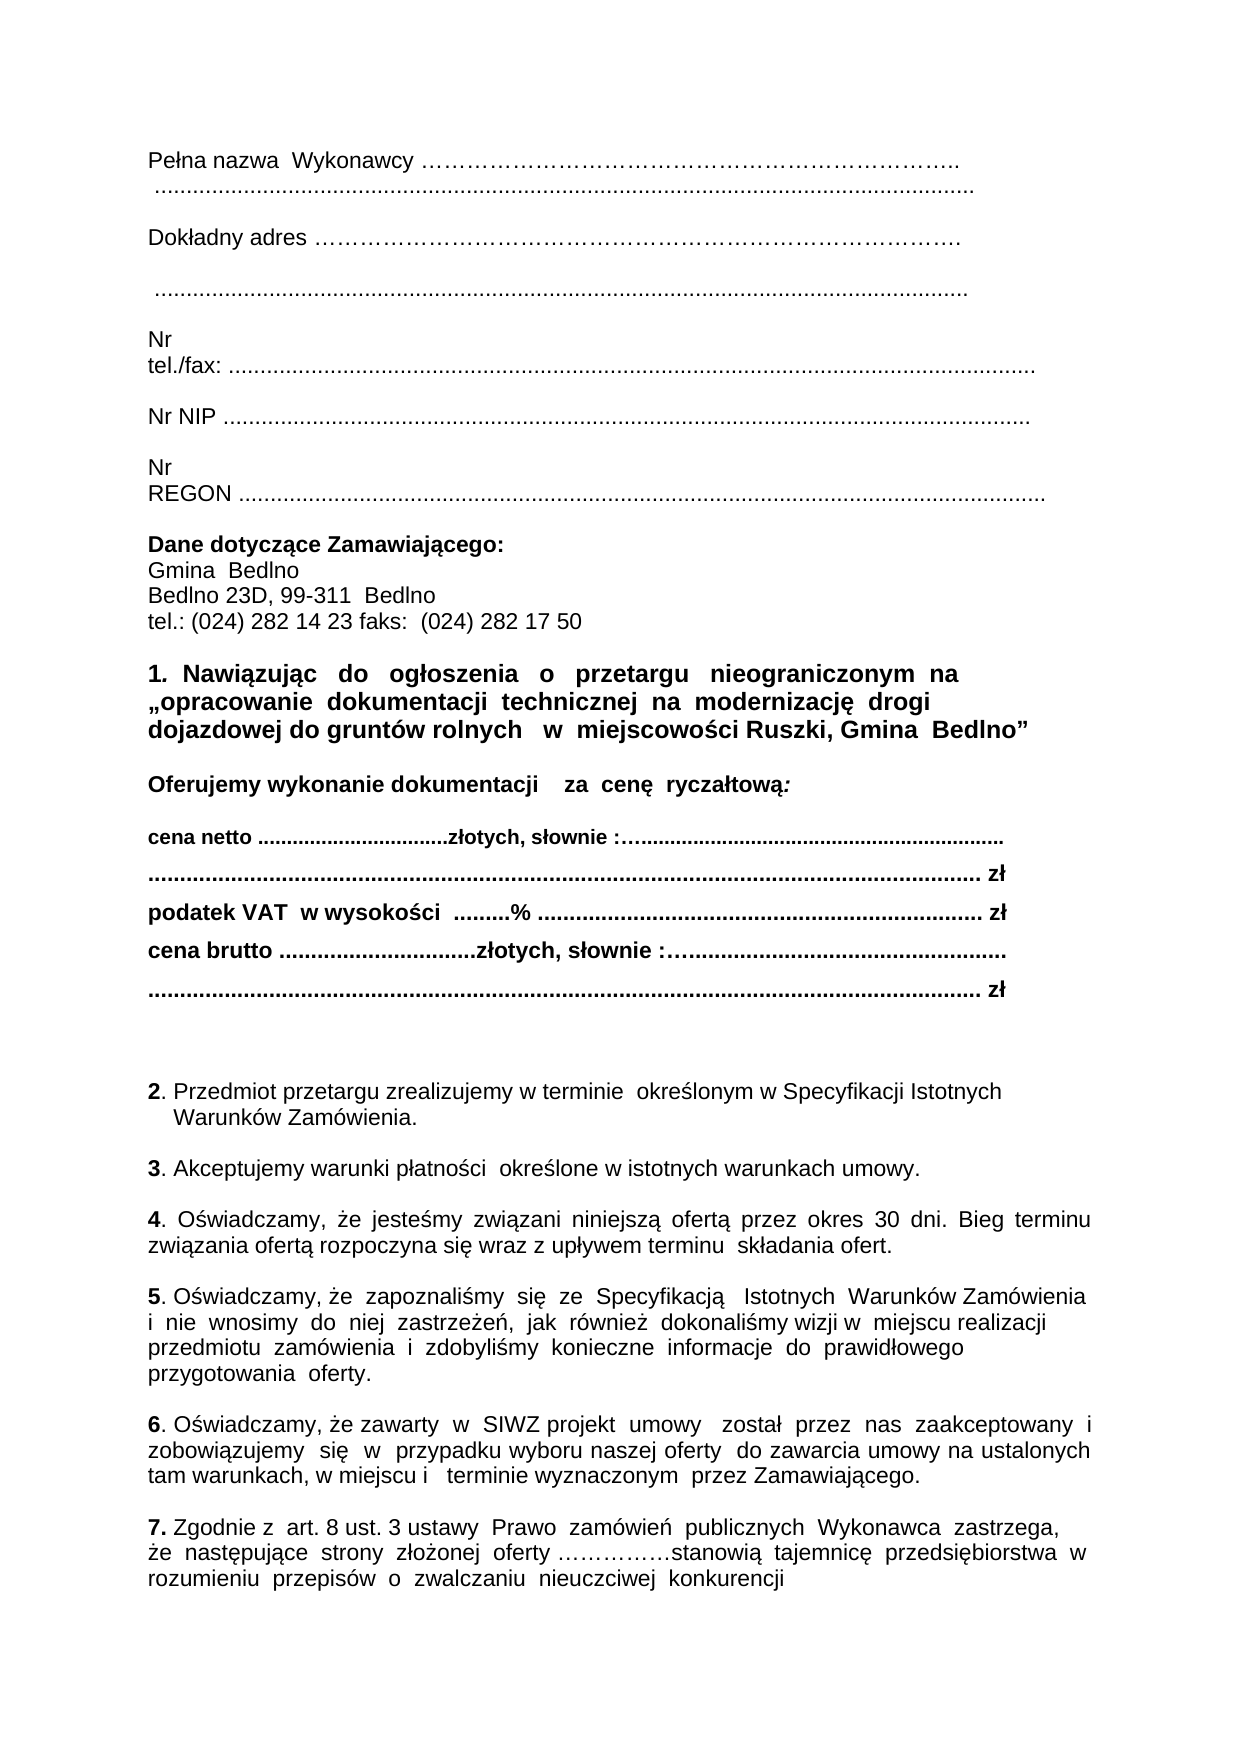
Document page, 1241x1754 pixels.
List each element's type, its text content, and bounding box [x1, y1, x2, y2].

text 4. Oświadczamy, że jesteśmy związani niniejszą ofertą przez okres 30 dni. Bieg terminu związania ofertą rozpoczyna się wraz z upływem terminu składania ofert. [148, 1207, 1093, 1258]
text Bedlno 23D, 99-311 Bedlno [148, 583, 1056, 609]
text podatek VAT w wysokości .........% ...................................................................... zł [148, 899, 1092, 925]
text 6. Oświadczamy, że zawarty w SIWZ projekt umowy został przez nas zaakceptowany i zobowiązujemy się w przypadku wyboru naszej oferty do zawarcia umowy na ustalonych tam warunkach, w miejscu i terminie wyznaczonym przez Zamawiającego. [148, 1412, 1092, 1489]
text ................................................................................................................................. [148, 173, 1056, 199]
text Oferujemy wykonanie dokumentacji za cenę ryczałtową: [148, 772, 1056, 797]
text ................................................................................................................................... zł [148, 861, 1092, 887]
text Pełna nazwa Wykonawcy …………………………………………………………….. [148, 148, 1056, 173]
text ................................................................................................................................ [148, 276, 1056, 301]
text tel.: (024) 282 14 23 faks: (024) 282 17 50 [148, 609, 1056, 634]
text Dokładny adres …………………………………………………………………………. [148, 224, 1056, 250]
text Nr REGON ............................................................................................................................... [148, 455, 1056, 506]
text Dane dotyczące Zamawiającego: [148, 532, 1056, 558]
text Nr NIP ............................................................................................................................... [148, 404, 1056, 429]
text cena brutto ...............................złotych, słownie :….................................................. [148, 938, 1092, 963]
text cena netto .................................złotych, słownie :…............................................................... [148, 825, 1092, 848]
text 1. Nawiązując do ogłoszenia o przetargu nieograniczonym na „opracowanie dokumentacji technicznej na modernizację drogi dojazdowej do gruntów rolnych w miejscowości Ruszki, Gmina Bedlno” [148, 660, 1056, 744]
text Warunków Zamówienia. [148, 1104, 1093, 1130]
text 7. Zgodnie z art. 8 ust. 3 ustawy Prawo zamówień publicznych Wykonawca zastrzega, że następujące strony złożonej oferty ……………stanowią tajemnicę przedsiębiorstwa w rozumieniu przepisów o zwalczaniu nieuczciwej konkurencji [148, 1514, 1093, 1591]
text 3. Akceptujemy warunki płatności określone w istotnych warunkach umowy. [148, 1156, 1093, 1181]
text 5. Oświadczamy, że zapoznaliśmy się ze Specyfikacją Istotnych Warunków Zamówienia i nie wnosimy do niej zastrzeżeń, jak również dokonaliśmy wizji w miejscu realizacji przedmiotu zamówienia i zdobyliśmy konieczne informacje do prawidłowego przygotowania oferty. [148, 1284, 1093, 1386]
text Nr tel./fax: ............................................................................................................................... [148, 327, 1056, 378]
text 2. Przedmiot przetargu zrealizujemy w terminie określonym w Specyfikacji Istotnych [148, 1079, 1093, 1104]
text Gmina Bedlno [148, 558, 1056, 583]
text ................................................................................................................................... zł [148, 976, 1092, 1002]
